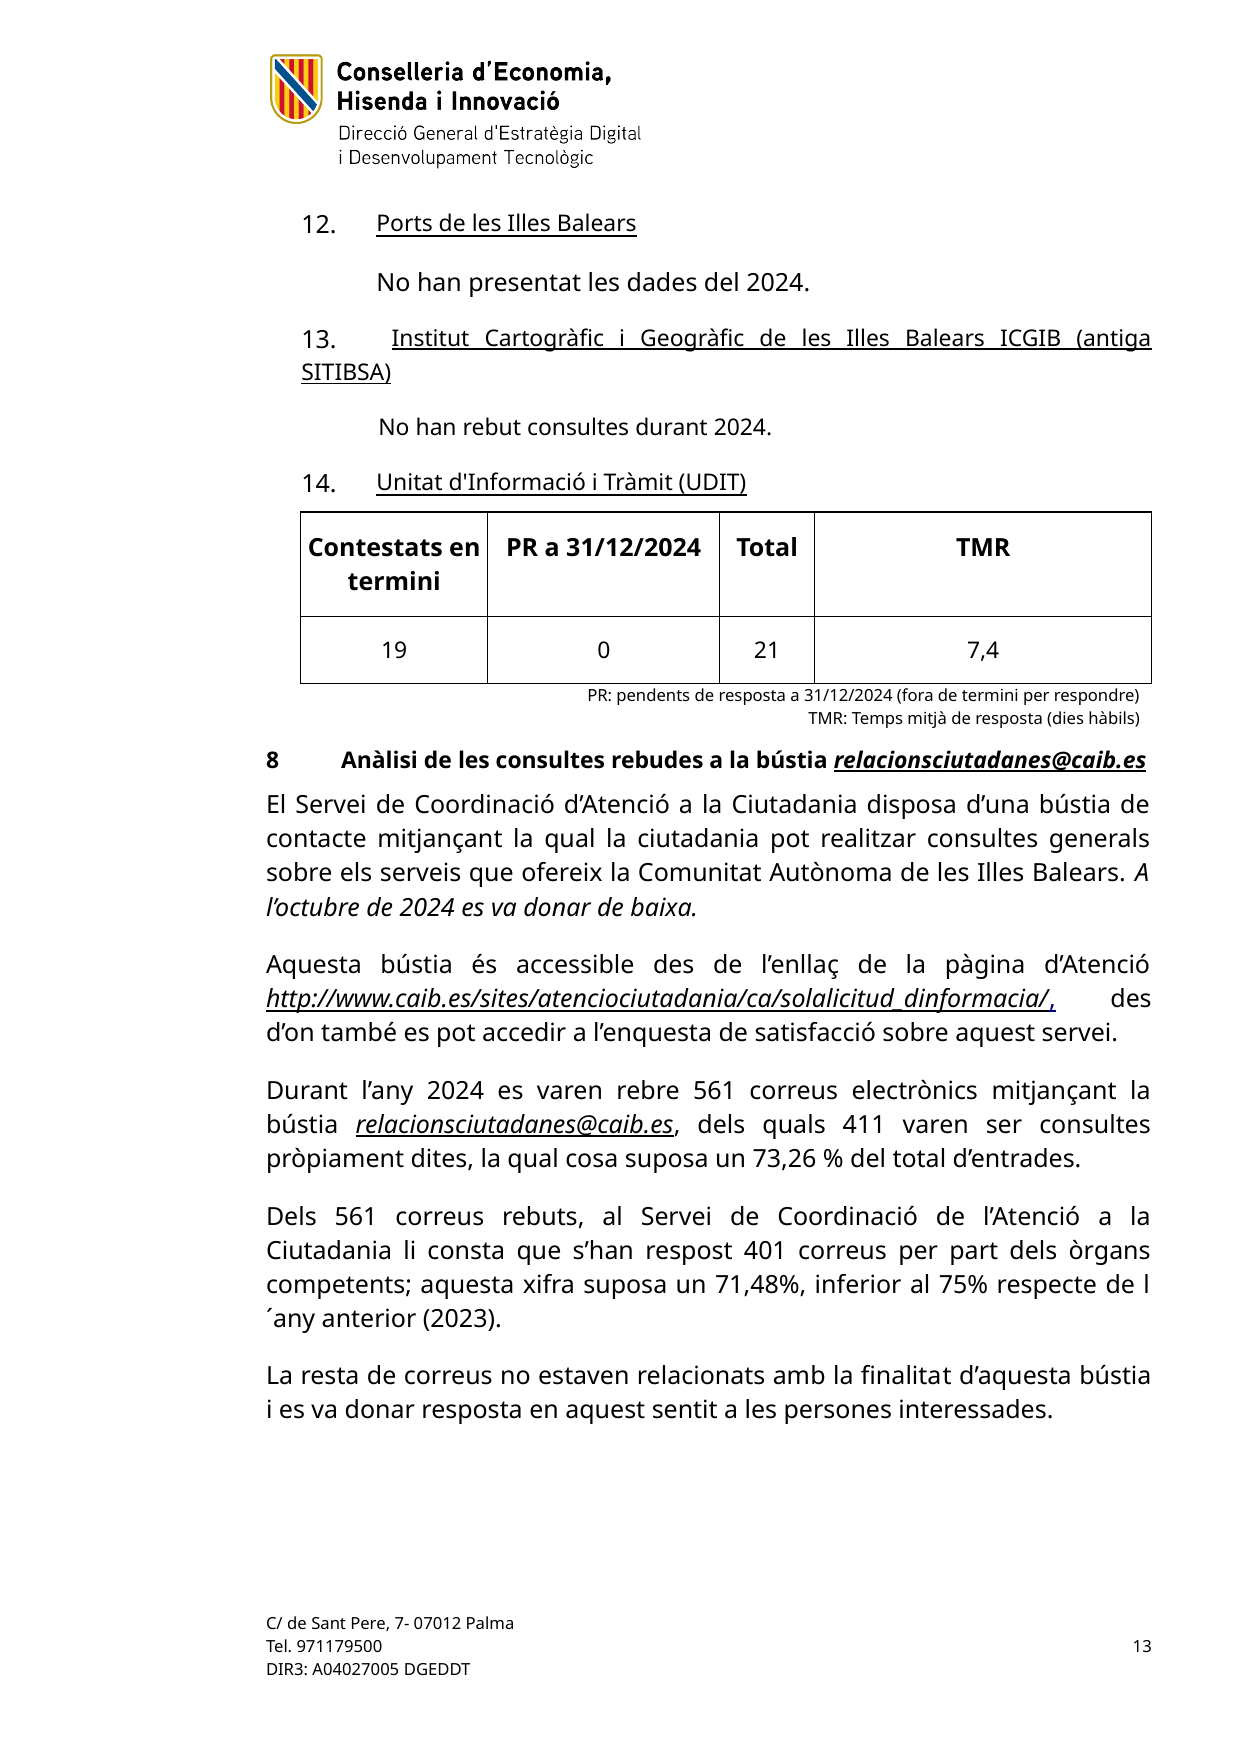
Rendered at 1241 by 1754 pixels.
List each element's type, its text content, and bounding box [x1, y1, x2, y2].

table_header Contestats en termini [301, 513, 487, 616]
table_cell 19 [301, 617, 487, 683]
list Institut Cartogràfic i Geogràfic de les Illes Balears ICGIB (antiga SITIBSA) [301, 322, 1152, 387]
text Durant l’any 2024 es varen rebre 561 correus electrònics mitjançant la bústia relacionsciutadanes@caib.es, dels quals 411 varen ser consultes pròpiament dites, la qual cosa suposa un 73,26 % del total d’entrades. [266, 1072, 1152, 1175]
list PR: pendents de resposta a 31/12/2024 (fora de termini per respondre) [301, 684, 1140, 707]
list No han rebut consultes durant 2024. [378, 411, 1152, 442]
text El Servei de Coordinació d’Atenció a la Ciutadania disposa d’una bústia de contacte mitjançant la qual la ciutadania pot realitzar consultes generals sobre els serveis que ofereix la Comunitat Autònoma de les Illes Balears. A l’octubre de 2024 es va donar de baixa. [266, 787, 1152, 923]
text Dels 561 correus rebuts, al Servei de Coordinació de l’Atenció a la Ciutadania li consta que s’han respost 401 correus per part dels òrgans competents; aquesta xifra suposa un 71,48%, inferior al 75% respecte de l´any anterior (2023). [266, 1198, 1152, 1334]
table_cell 0 [488, 617, 719, 683]
text Aquesta bústia és accessible des de l’enllaç de la pàgina d’Atenció http://www.caib.es/sites/atenciociutadania/ca/solalicitud_dinformacia/, des d’on també es pot accedir a l’enquesta de satisfacció sobre aquest servei. [266, 947, 1152, 1049]
picture [265, 48, 654, 174]
text La resta de correus no estaven relacionats amb la finalitat d’aquesta bústia i es va donar resposta en aquest sentit a les persones interessades. [266, 1358, 1152, 1426]
list Ports de les Illes Balears [301, 207, 1152, 241]
list No han presentat les dades del 2024. [339, 264, 1152, 298]
list TMR: Temps mitjà de resposta (dies hàbils) [301, 707, 1140, 729]
table_header PR a 31/12/2024 [488, 513, 719, 616]
list Unitat d'Informació i Tràmit (UDIT) [266, 466, 1152, 500]
table_cell 21 [720, 617, 814, 683]
table_header TMR [815, 513, 1151, 616]
subtitle 8 Anàlisi de les consultes rebudes a la bústia relacionsciutadanes@caib.es [266, 744, 1152, 775]
table_cell 7,4 [815, 617, 1151, 683]
table_header Total [720, 513, 814, 616]
